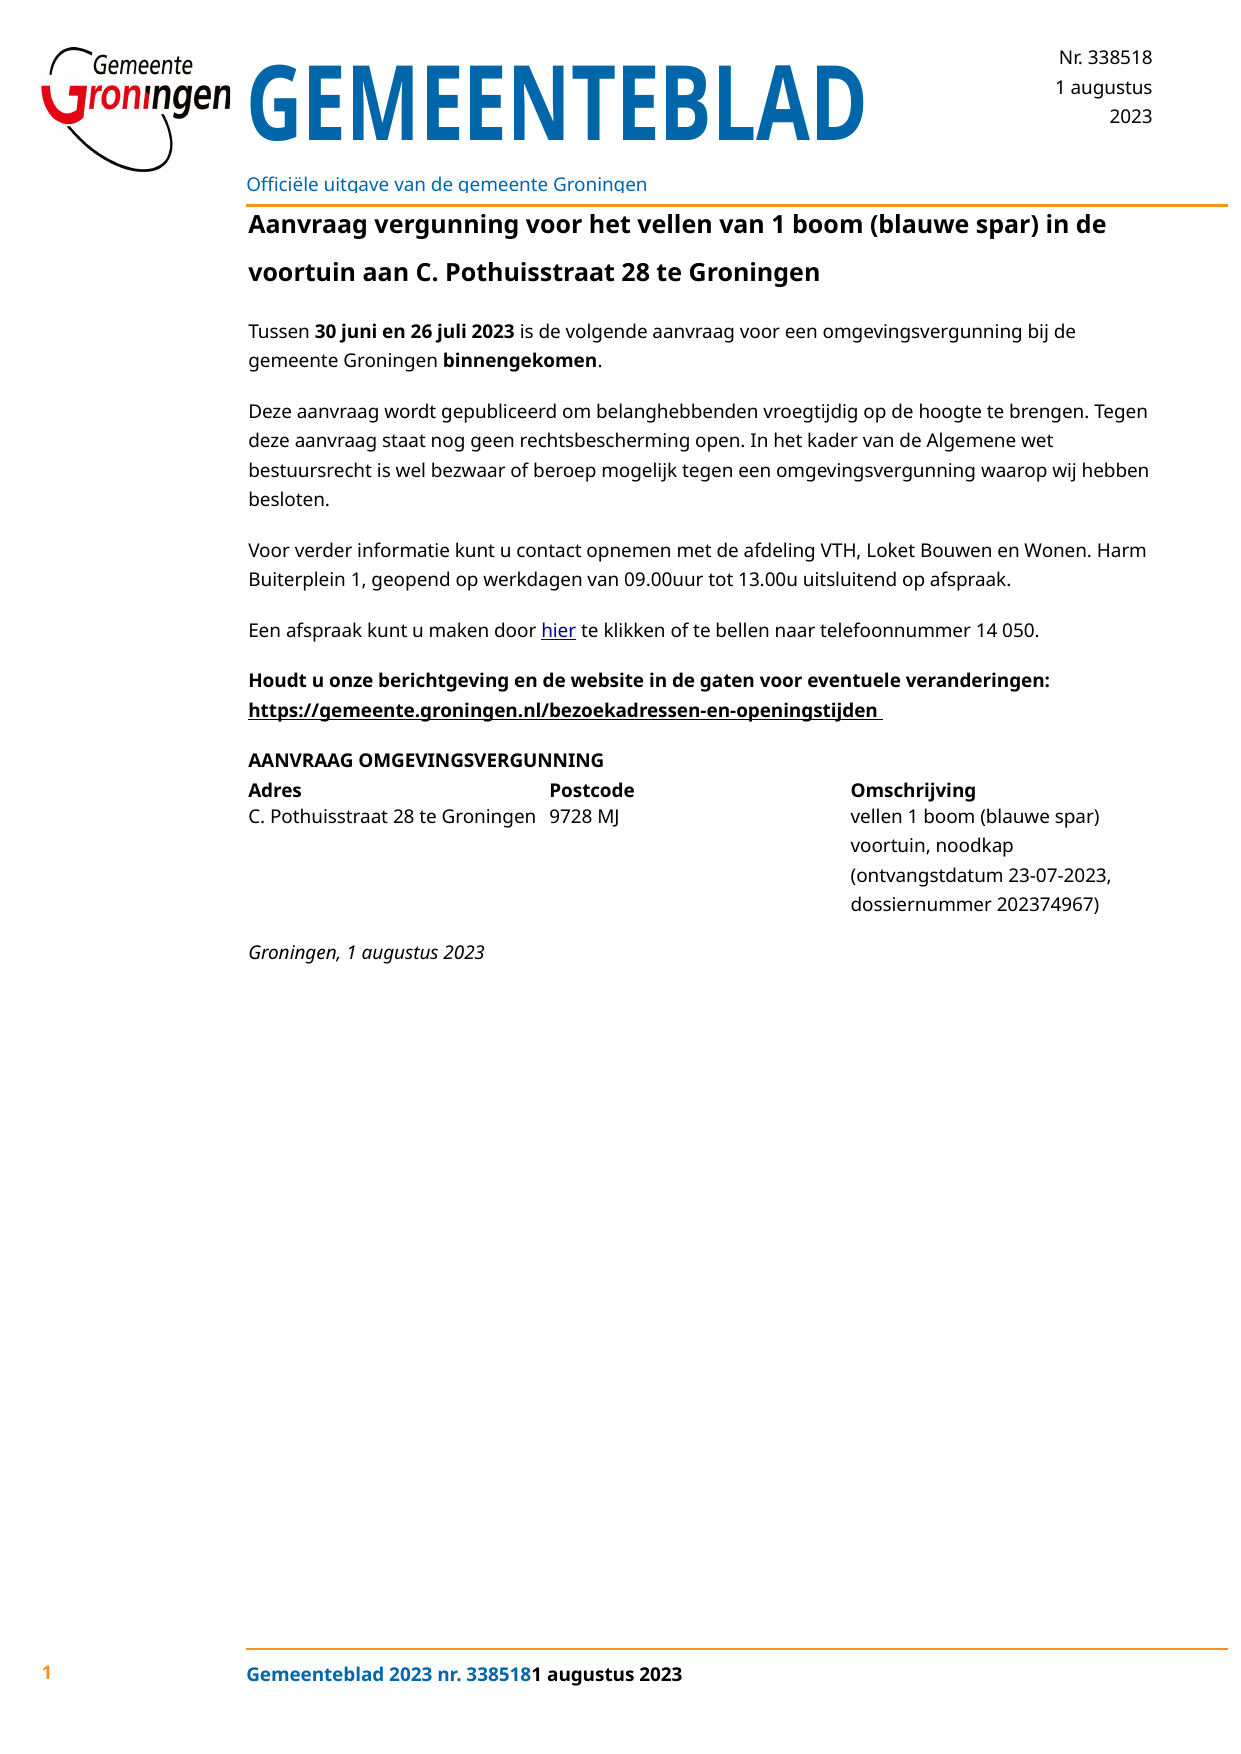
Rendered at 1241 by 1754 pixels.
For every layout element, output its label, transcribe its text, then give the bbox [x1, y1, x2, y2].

text Een afspraak kunt u maken door hier te klikken of te bellen naar telefoonnummer 14 050. [248, 617, 1152, 643]
text Groningen, 1 augustus 2023 [248, 939, 1152, 964]
table_header Postcode [549, 777, 850, 803]
text Aanvraag vergunning voor het vellen van 1 boom (blauwe spar) in de voortuin aan C. Pothuisstraat 28 te Groningen [248, 207, 1152, 288]
table_header Omschrijving [850, 777, 1152, 803]
text Deze aanvraag wordt gepubliceerd om belanghebbenden vroegtijdig op de hoogte te brengen. Tegen deze aanvraag staat nog geen rechtsbescherming open. In het kader van de Algemene wet bestuursrecht is wel bezwaar of beroep mogelijk tegen een omgevingsvergunning waarop wij hebben besloten. [248, 398, 1152, 512]
text Tussen 30 juni en 26 juli 2023 is de volgende aanvraag voor een omgevingsvergunning bij de gemeente Groningen binnengekomen. [248, 318, 1152, 373]
table_header Adres [248, 777, 549, 803]
text Voor verder informatie kunt u contact opnemen met de afdeling VTH, Loket Bouwen en Wonen. Harm Buiterplein 1, geopend op werkdagen van 09.00uur tot 13.00u uitsluitend op afspraak. [248, 537, 1152, 592]
text Houdt u onze berichtgeving en de website in de gaten voor eventuele veranderingen: https://gemeente.groningen.nl/bezoekadressen-en-openingstijden [248, 667, 1152, 723]
table_cell 9728 MJ [549, 803, 850, 917]
table_cell vellen 1 boom (blauwe spar) voortuin, noodkap (ontvangstdatum 23-07-2023, dossiernummer 202374967) [850, 803, 1152, 917]
table_cell C. Pothuisstraat 28 te Groningen [248, 803, 549, 917]
picture [41, 47, 231, 172]
text AANVRAAG OMGEVINGSVERGUNNING [248, 747, 1152, 773]
